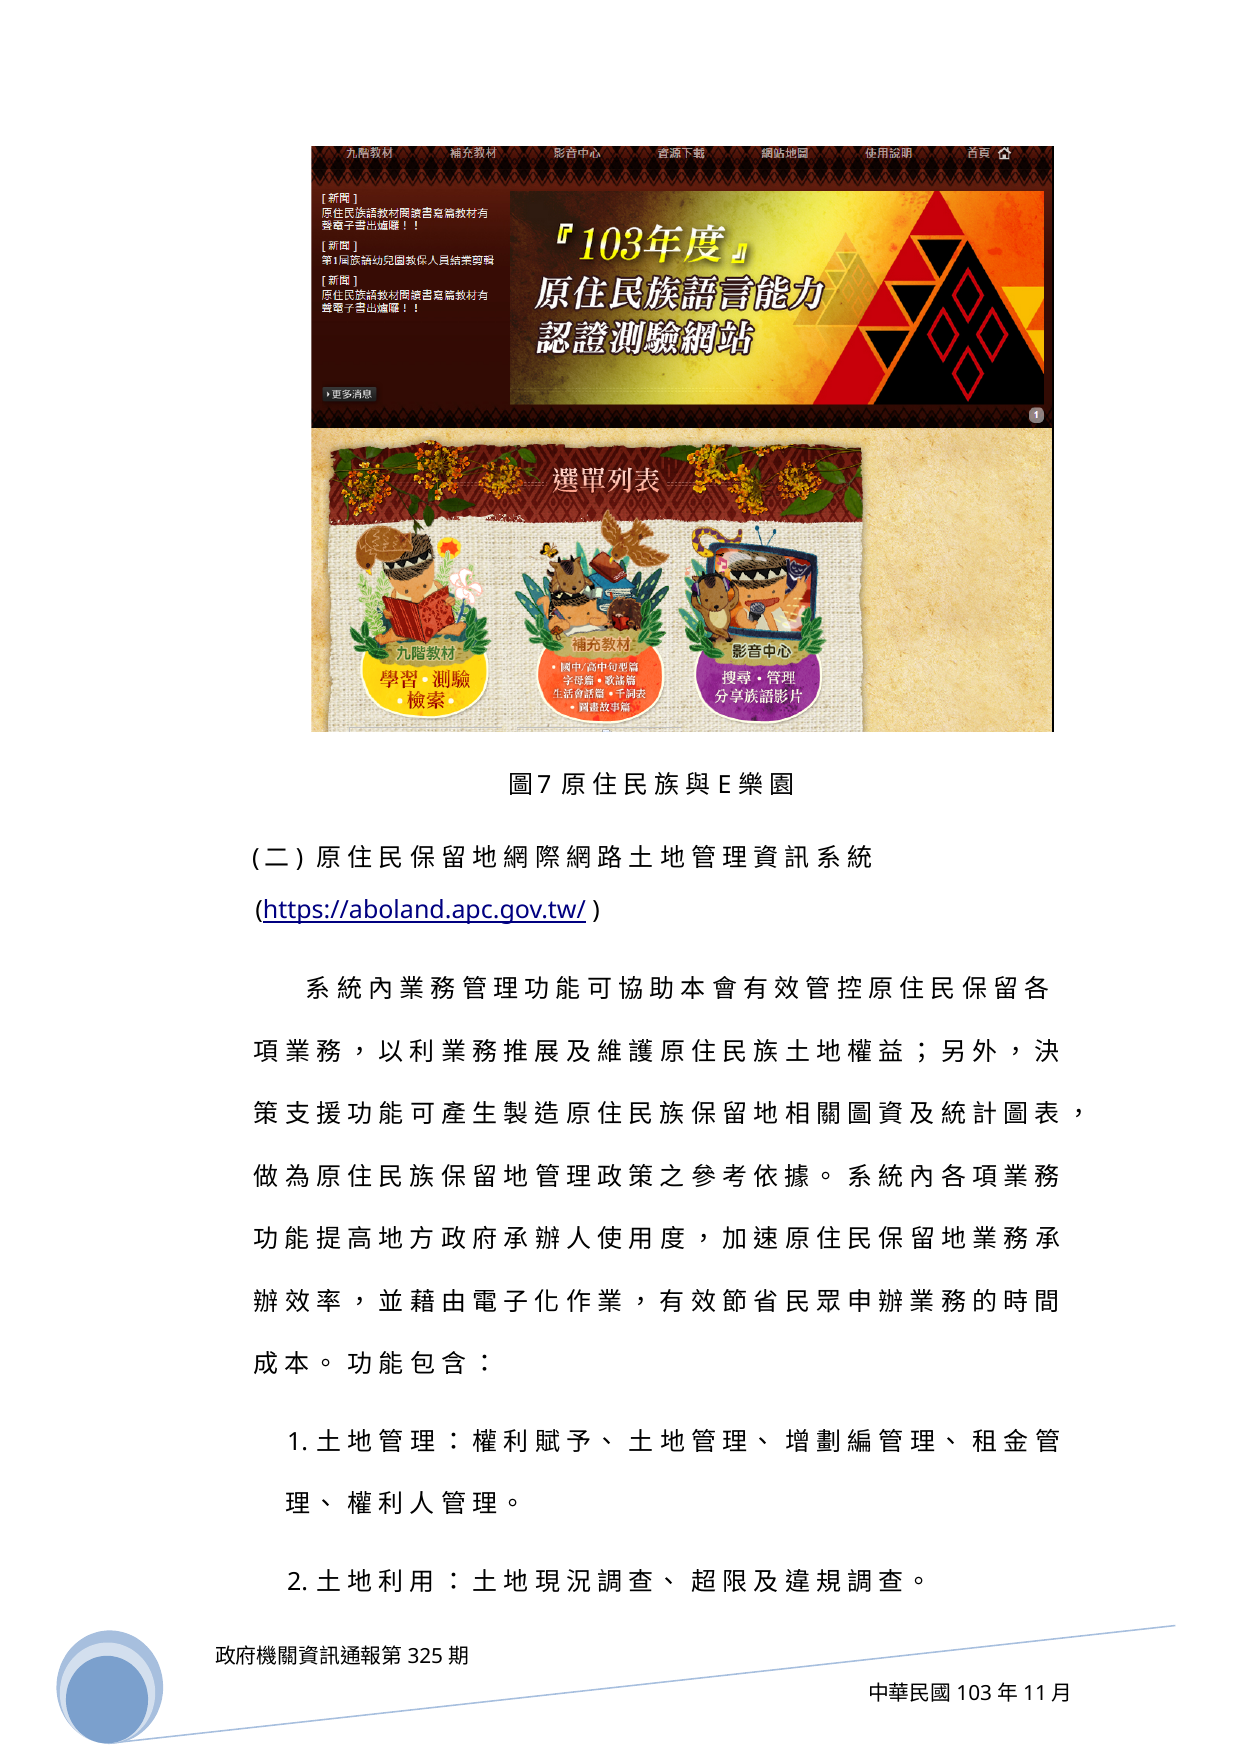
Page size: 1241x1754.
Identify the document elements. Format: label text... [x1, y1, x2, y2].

text (二) 原住民保留地網際網路土地管理資訊系統(https://aboland.apc.gov.tw/ ) [247, 805, 1073, 930]
text 圖7 原住民族與E樂園 [188, 731, 1073, 794]
text 系統內業務管理功能可協助本會有效管控原住民保留各項業務，以利業務推展及維護原住民族土地權益；另外，決策支援功能可產生製造原住民族保留地相關圖資及統計圖表，做為原住民族保留地管理政策之參考依據。系統內各項業務功能提高地方政府承辦人使用度，加速原住民保留地業務承辦效率，並藉由電子化作業，有效節省民眾申辦業務的時間成本。功能包含： [247, 945, 1073, 1383]
text 2.土地利用：土地現況調查、超限及違規調查。 [277, 1538, 1073, 1600]
text 1.土地管理：權利賦予、土地管理、增劃編管理、租金管理、權利人管理。 [277, 1398, 1073, 1523]
